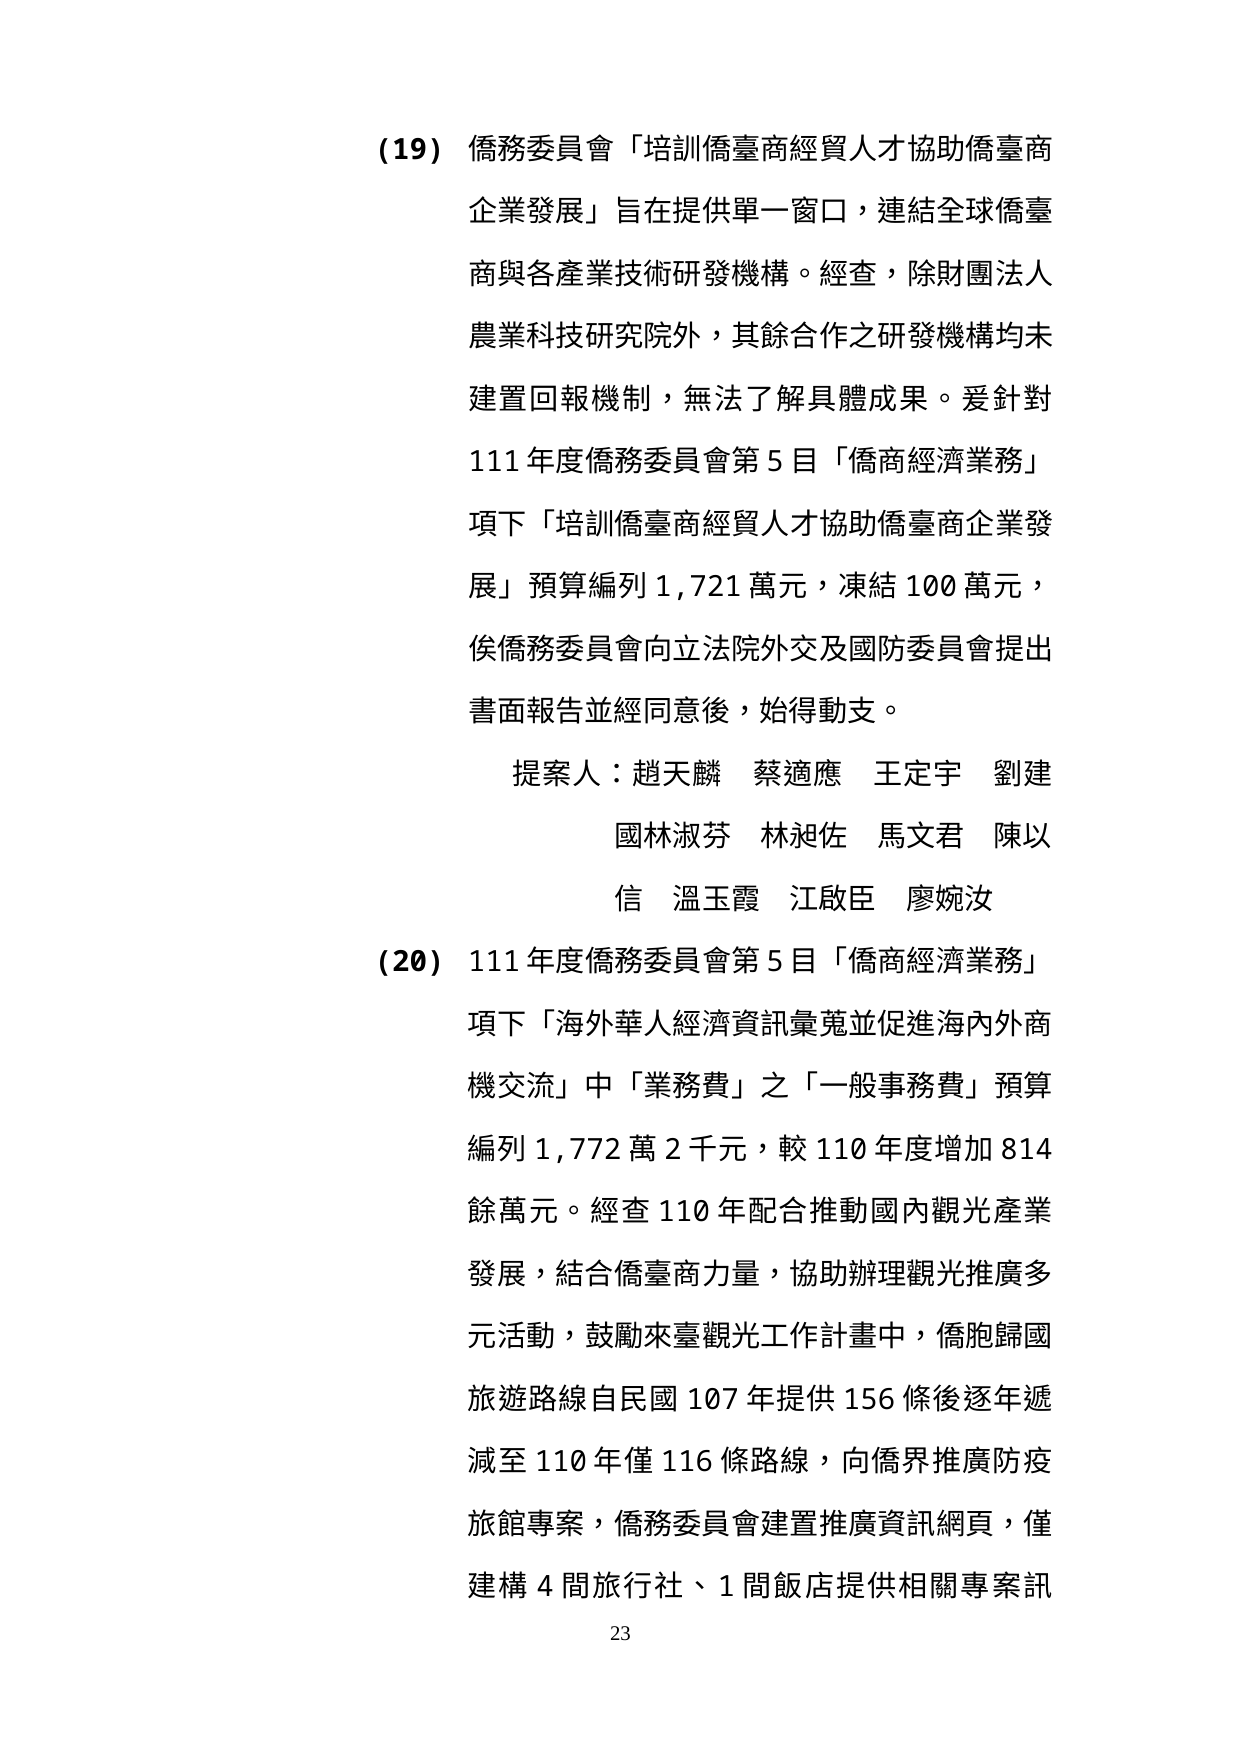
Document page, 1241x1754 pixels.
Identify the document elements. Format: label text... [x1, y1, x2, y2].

list 僑務委員會「培訓僑臺商經貿人才協助僑臺商企業發展」旨在提供單一窗口，連結全球僑臺商與各產業技術研發機構。經查，除財團法人農業科技研究院外，其餘合作之研發機構均未建置回報機制，無法了解具體成果。爰針對111年度僑務委員會第5目「僑商經濟業務」項下「培訓僑臺商經貿人才協助僑臺商企業發展」預算編列1,721萬元，凍結100萬元，俟僑務委員會向立法院外交及國防委員會提出書面報告並經同意後，始得動支。 [374, 105, 1053, 730]
list 111年度僑務委員會第5目「僑商經濟業務」項下「海外華人經濟資訊彙蒐並促進海內外商機交流」中「業務費」之「一般事務費」預算編列1,772萬2千元，較110年度增加814餘萬元。經查110年配合推動國內觀光產業發展，結合僑臺商力量，協助辦理觀光推廣多元活動，鼓勵來臺觀光工作計畫中，僑胞歸國旅遊路線自民國107年提供156條後逐年遞減至110年僅116條路線，向僑界推廣防疫旅館專案，僑務委員會建置推廣資訊網頁，僅建構4間旅行社、1間飯店提供相關專案訊 [374, 917, 1053, 1605]
text 提案人：趙天麟 蔡適應 王定宇 劉建國林淑芬 林昶佐 馬文君 陳以信 溫玉霞 江啟臣 廖婉汝 [512, 730, 1053, 917]
